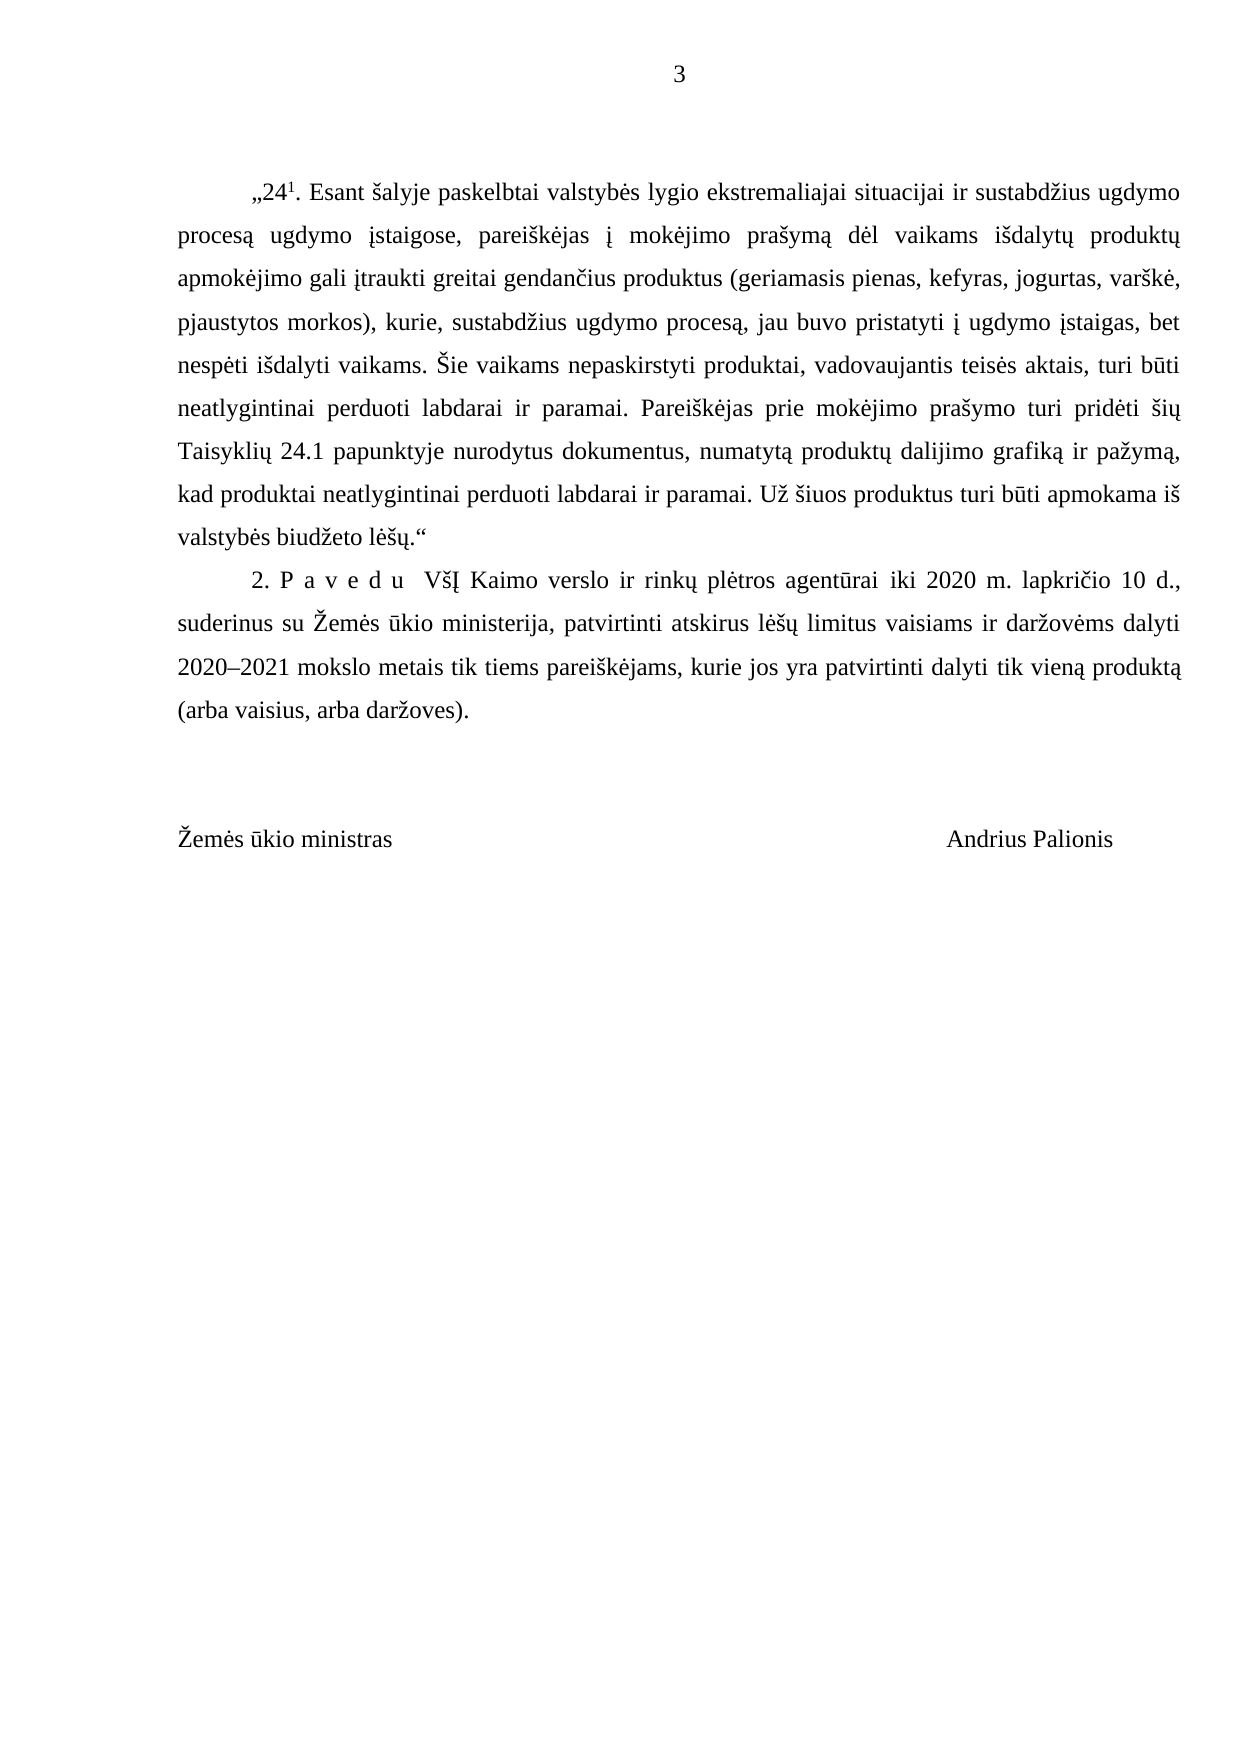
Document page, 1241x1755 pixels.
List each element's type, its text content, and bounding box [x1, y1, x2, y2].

text „241. Esant šalyje paskelbtai valstybės lygio ekstremaliajai situacijai ir sustabdžius ugdymo procesą ugdymo įstaigose, pareiškėjas į mokėjimo prašymą dėl vaikams išdalytų produktų apmokėjimo gali įtraukti greitai gendančius produktus (geriamasis pienas, kefyras, jogurtas, varškė, pjaustytos morkos), kurie, sustabdžius ugdymo procesą, jau buvo pristatyti į ugdymo įstaigas, bet nespėti išdalyti vaikams. Šie vaikams nepaskirstyti produktai, vadovaujantis teisės aktais, turi būti neatlygintinai perduoti labdarai ir paramai. Pareiškėjas prie mokėjimo prašymo turi pridėti šių Taisyklių 24.1 papunktyje nurodytus dokumentus, numatytą produktų dalijimo grafiką ir pažymą, kad produktai neatlygintinai perduoti labdarai ir paramai. Už šiuos produktus turi būti apmokama iš valstybės biudžeto lėšų.“ [177, 177, 1181, 551]
text 2. P a v e d u VšĮ Kaimo verslo ir rinkų plėtros agentūrai iki 2020 m. lapkričio 10 d., suderinus su Žemės ūkio ministerija, patvirtinti atskirus lėšų limitus vaisiams ir daržovėms dalyti 2020–2021 mokslo metais tik tiems pareiškėjams, kurie jos yra patvirtinti dalyti tik vieną produktą (arba vaisius, arba daržoves). [177, 565, 1181, 723]
text Žemės ūkio ministras Andrius Palionis [177, 824, 1181, 853]
